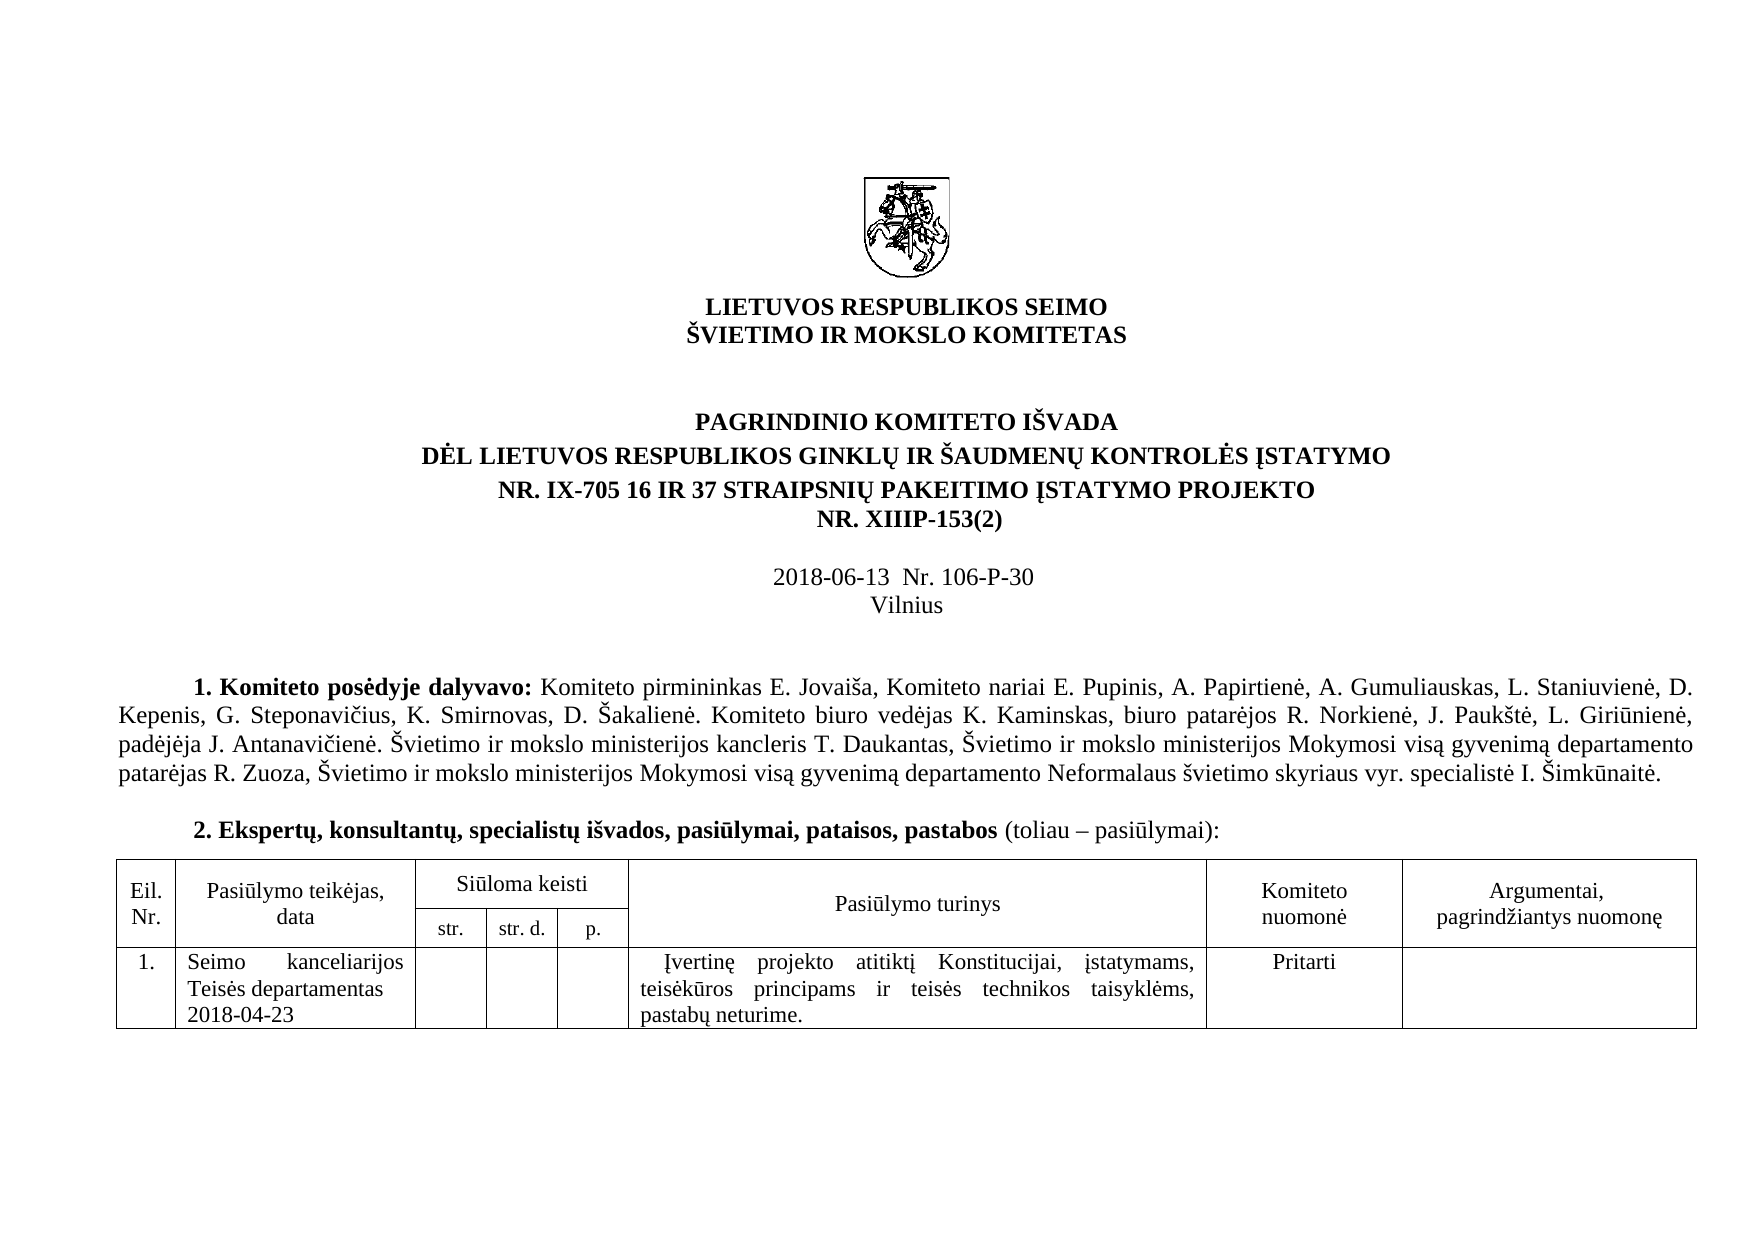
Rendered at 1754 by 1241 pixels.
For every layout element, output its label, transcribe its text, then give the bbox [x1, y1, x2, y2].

table_cell [1403, 948, 1696, 1027]
table_header Pasiūlymo teikėjas, data [176, 860, 415, 947]
text PAGRINDINIO KOMITETO IŠVADA [118, 407, 1695, 435]
text NR. IX-705 16 IR 37 STRAIPSNIŲ PAKEITIMO ĮSTATYMO PROJEKTO [118, 470, 1695, 504]
text 2. Ekspertų, konsultantų, specialistų išvados, pasiūlymai, pataisos, pastabos (toliau – pasiūlymai): [118, 816, 1695, 844]
table_cell Įvertinę projekto atitiktį Konstitucijai, įstatymams, teisėkūros principams ir teisės technikos taisyklėms, pastabų neturime. [629, 948, 1206, 1027]
text DĖL LIETUVOS RESPUBLIKOS GINKLŲ IR ŠAUDMENŲ KONTROLĖS ĮSTATYMO [118, 435, 1695, 470]
table_cell [487, 948, 557, 1027]
table_cell Pritarti [1207, 948, 1402, 1027]
text Švietimo ir mokslo komitetas [118, 320, 1695, 349]
table_header Argumentai, pagrindžiantys nuomonę [1403, 860, 1696, 947]
text 2018-06-13 Nr. 106-P-30 [118, 562, 1695, 590]
table_cell str. d. [487, 909, 557, 947]
table_cell [416, 948, 486, 1027]
table_cell str. [416, 909, 486, 947]
table_header Siūloma keisti [416, 860, 628, 908]
text LIETUVOS RESPUBLIKOS SEIMO [118, 292, 1695, 320]
table_cell p. [558, 909, 628, 947]
text nr. xiiip-153(2) [118, 504, 1695, 533]
text Vilnius [118, 590, 1695, 619]
table_cell [558, 948, 628, 1027]
table_header Pasiūlymo turinys [629, 860, 1206, 947]
text 1. Komiteto posėdyje dalyvavo: Komiteto pirmininkas E. Jovaiša, Komiteto nariai E. Pupinis, A. Papirtienė, A. Gumuliauskas, L. Staniuvienė, D. Kepenis, G. Steponavičius, K. Smirnovas, D. Šakalienė. Komiteto biuro vedėjas K. Kaminskas, biuro patarėjos R. Norkienė, J. Paukštė, L. Giriūnienė, padėjėja J. Antanavičienė. Švietimo ir mokslo ministerijos kancleris T. Daukantas, Švietimo ir mokslo ministerijos Mokymosi visą gyvenimą departamento patarėjas R. Zuoza, Švietimo ir mokslo ministerijos Mokymosi visą gyvenimą departamento Neformalaus švietimo skyriaus vyr. specialistė I. Šimkūnaitė. [118, 672, 1695, 787]
table_cell Seimo kanceliarijos Teisės departamentas 2018-04-23 [176, 948, 415, 1027]
table_cell 1. [117, 948, 175, 1027]
table_header Komiteto nuomonė [1207, 860, 1402, 947]
table_header Eil. Nr. [117, 860, 175, 947]
